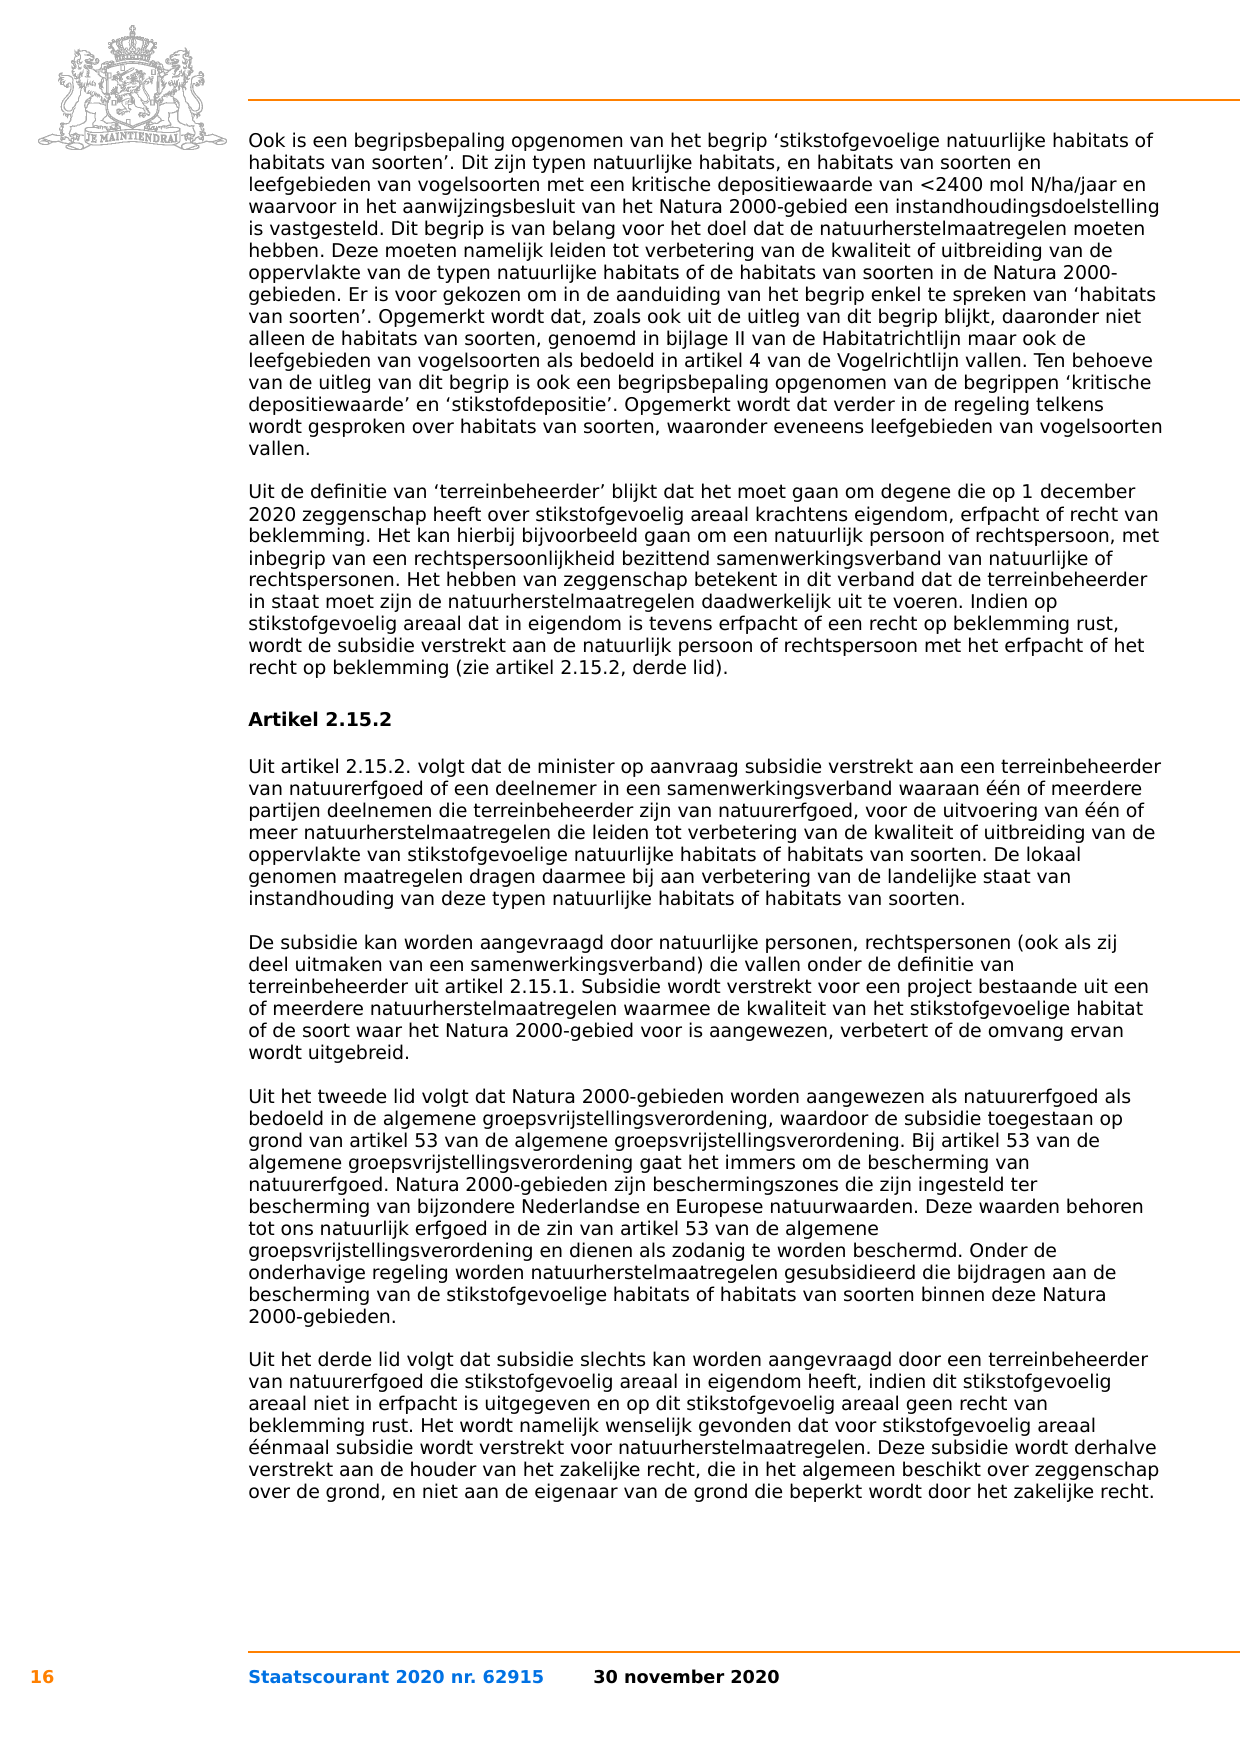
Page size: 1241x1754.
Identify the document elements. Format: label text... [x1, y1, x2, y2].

text Uit artikel 2.15.2. volgt dat de minister op aanvraag subsidie verstrekt aan een terreinbeheerder van natuurerfgoed of een deelnemer in een samenwerkingsverband waaraan één of meerdere partijen deelnemen die terreinbeheerder zijn van natuurerfgoed, voor de uitvoering van één of meer natuurherstelmaatregelen die leiden tot verbetering van de kwaliteit of uitbreiding van de oppervlakte van stikstofgevoelige natuurlijke habitats of habitats van soorten. De lokaal genomen maatregelen dragen daarmee bij aan verbetering van de landelijke staat van instandhouding van deze typen natuurlijke habitats of habitats van soorten. [248, 756, 1163, 910]
text Ook is een begripsbepaling opgenomen van het begrip ‘stikstofgevoelige natuurlijke habitats of habitats van soorten’. Dit zijn typen natuurlijke habitats, en habitats van soorten en leefgebieden van vogelsoorten met een kritische depositiewaarde van <2400 mol N/ha/jaar en waarvoor in het aanwijzingsbesluit van het Natura 2000-gebied een instandhoudingsdoelstelling is vastgesteld. Dit begrip is van belang voor het doel dat de natuurherstelmaatregelen moeten hebben. Deze moeten namelijk leiden tot verbetering van de kwaliteit of uitbreiding van de oppervlakte van de typen natuurlijke habitats of de habitats van soorten in de Natura 2000-gebieden. Er is voor gekozen om in de aanduiding van het begrip enkel te spreken van ‘habitats van soorten’. Opgemerkt wordt dat, zoals ook uit de uitleg van dit begrip blijkt, daaronder niet alleen de habitats van soorten, genoemd in bijlage II van de Habitatrichtlijn maar ook de leefgebieden van vogelsoorten als bedoeld in artikel 4 van de Vogelrichtlijn vallen. Ten behoeve van de uitleg van dit begrip is ook een begripsbepaling opgenomen van de begrippen ‘kritische depositiewaarde’ en ‘stikstofdepositie’. Opgemerkt wordt dat verder in de regeling telkens wordt gesproken over habitats van soorten, waaronder eveneens leefgebieden van vogelsoorten vallen. [248, 130, 1163, 459]
text Uit het tweede lid volgt dat Natura 2000-gebieden worden aangewezen als natuurerfgoed als bedoeld in de algemene groepsvrijstellingsverordening, waardoor de subsidie toegestaan op grond van artikel 53 van de algemene groepsvrijstellingsverordening. Bij artikel 53 van de algemene groepsvrijstellingsverordening gaat het immers om de bescherming van natuurerfgoed. Natura 2000-gebieden zijn beschermingszones die zijn ingesteld ter bescherming van bijzondere Nederlandse en Europese natuurwaarden. Deze waarden behoren tot ons natuurlijk erfgoed in de zin van artikel 53 van de algemene groepsvrijstellingsverordening en dienen als zodanig te worden beschermd. Onder de onderhavige regeling worden natuurherstelmaatregelen gesubsidieerd die bijdragen aan de bescherming van de stikstofgevoelige habitats of habitats van soorten binnen deze Natura 2000-gebieden. [248, 1086, 1163, 1327]
text De subsidie kan worden aangevraagd door natuurlijke personen, rechtspersonen (ook als zij deel uitmaken van een samenwerkingsverband) die vallen onder de definitie van terreinbeheerder uit artikel 2.15.1. Subsidie wordt verstrekt voor een project bestaande uit een of meerdere natuurherstelmaatregelen waarmee de kwaliteit van het stikstofgevoelige habitat of de soort waar het Natura 2000-gebied voor is aangewezen, verbetert of de omvang ervan wordt uitgebreid. [248, 932, 1163, 1064]
text Uit het derde lid volgt dat subsidie slechts kan worden aangevraagd door een terreinbeheerder van natuurerfgoed die stikstofgevoelig areaal in eigendom heeft, indien dit stikstofgevoelig areaal niet in erfpacht is uitgegeven en op dit stikstofgevoelig areaal geen recht van beklemming rust. Het wordt namelijk wenselijk gevonden dat voor stikstofgevoelig areaal éénmaal subsidie wordt verstrekt voor natuurherstelmaatregelen. Deze subsidie wordt derhalve verstrekt aan de houder van het zakelijke recht, die in het algemeen beschikt over zeggenschap over de grond, en niet aan de eigenaar van de grond die beperkt wordt door het zakelijke recht. [248, 1349, 1163, 1503]
picture [38, 25, 227, 150]
text Uit de definitie van ‘terreinbeheerder’ blijkt dat het moet gaan om degene die op 1 december 2020 zeggenschap heeft over stikstofgevoelig areaal krachtens eigendom, erfpacht of recht van beklemming. Het kan hierbij bijvoorbeeld gaan om een natuurlijk persoon of rechtspersoon, met inbegrip van een rechtspersoonlijkheid bezittend samenwerkingsverband van natuurlijke of rechtspersonen. Het hebben van zeggenschap betekent in dit verband dat de terreinbeheerder in staat moet zijn de natuurherstelmaatregelen daadwerkelijk uit te voeren. Indien op stikstofgevoelig areaal dat in eigendom is tevens erfpacht of een recht op beklemming rust, wordt de subsidie verstrekt aan de natuurlijk persoon of rechtspersoon met het erfpacht of het recht op beklemming (zie artikel 2.15.2, derde lid). [248, 481, 1163, 679]
subtitle Artikel 2.15.2 [248, 709, 1163, 731]
